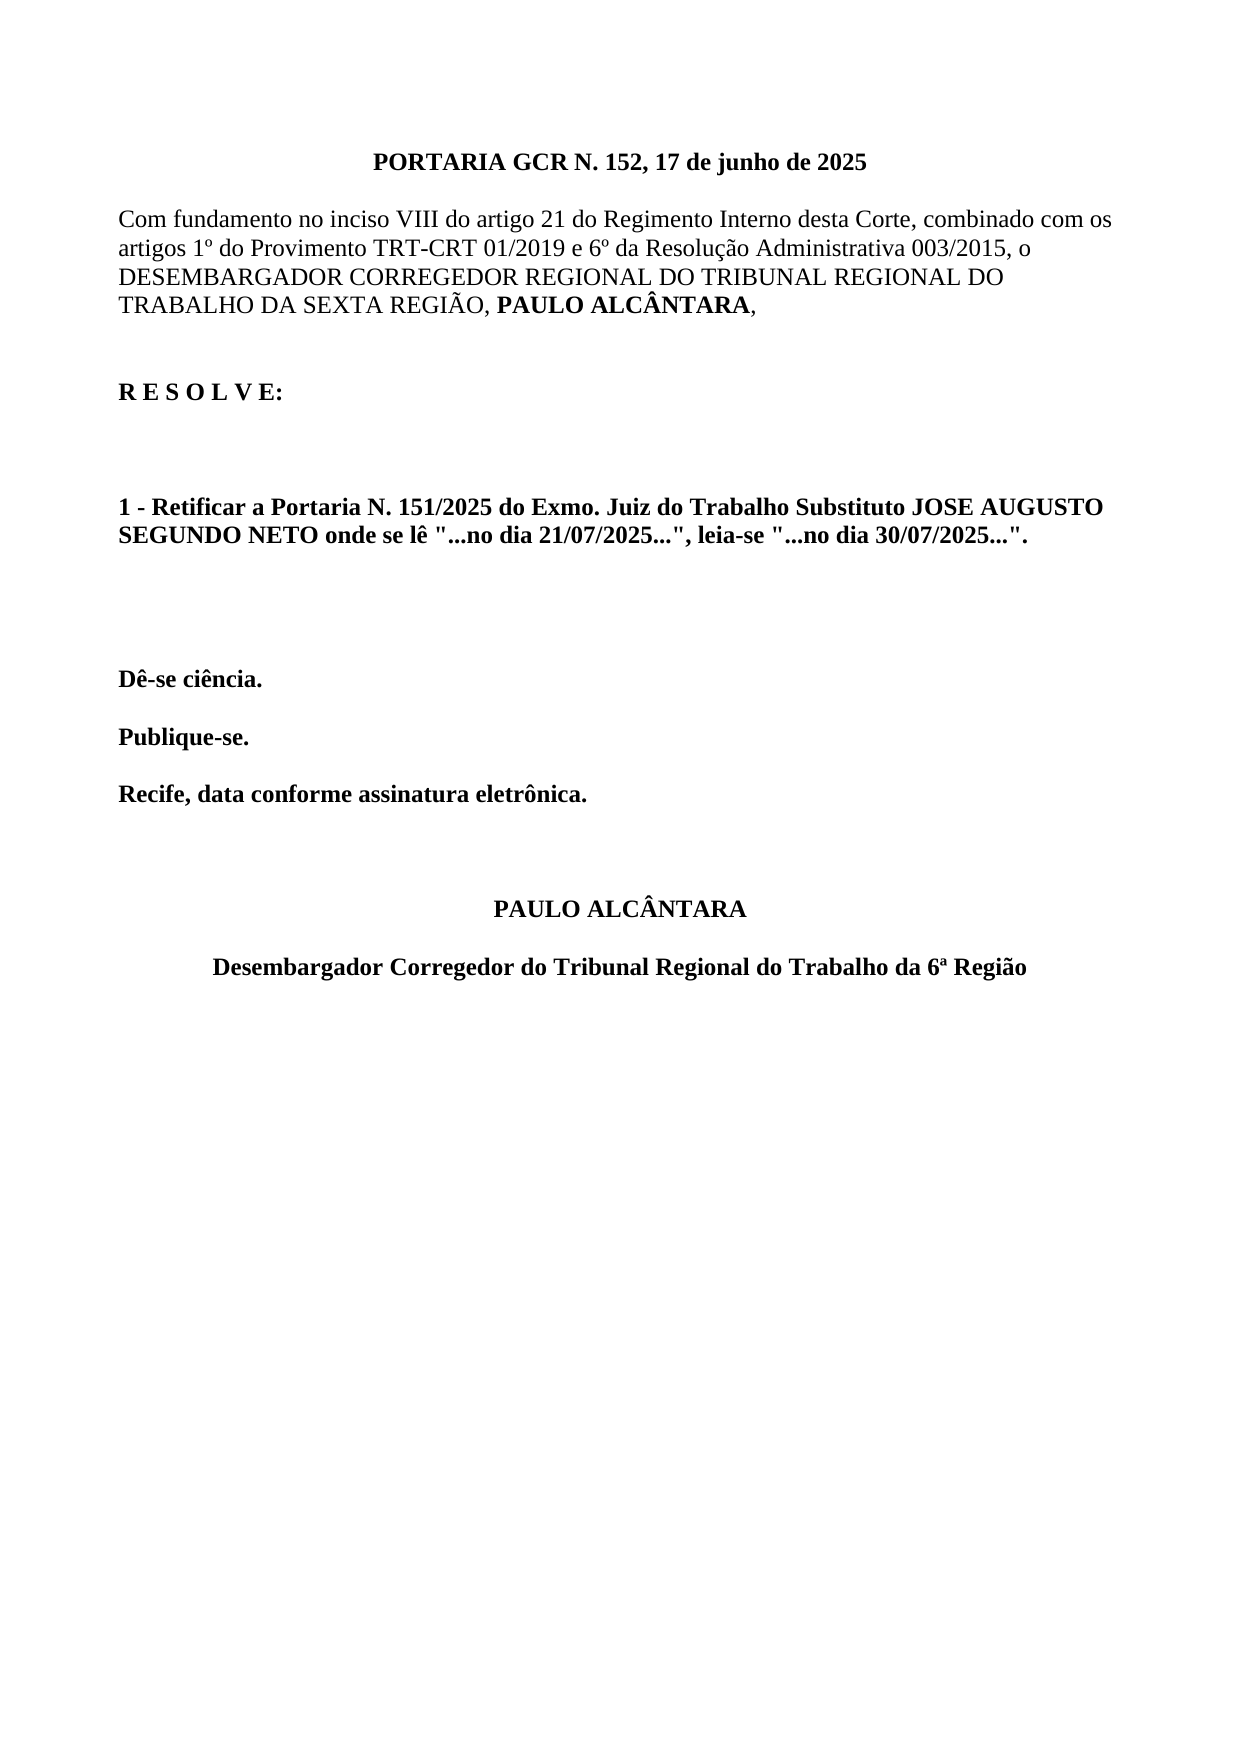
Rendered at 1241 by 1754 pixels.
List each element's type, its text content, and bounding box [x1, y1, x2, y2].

text Recife, data conforme assinatura eletrônica. [118, 779, 1122, 808]
text Desembargador Corregedor do Tribunal Regional do Trabalho da 6ª Região [118, 952, 1122, 981]
text PAULO ALCÂNTARA [118, 894, 1122, 923]
text R E S O L V E: [118, 377, 1122, 406]
text PORTARIA GCR N. 152, 17 de junho de 2025 [118, 147, 1122, 176]
text Com fundamento no inciso VIII do artigo 21 do Regimento Interno desta Corte, combinado com os artigos 1º do Provimento TRT-CRT 01/2019 e 6º da Resolução Administrativa 003/2015, o DESEMBARGADOR CORREGEDOR REGIONAL DO TRIBUNAL REGIONAL DO TRABALHO DA SEXTA REGIÃO, PAULO ALCÂNTARA, [118, 204, 1122, 319]
text Publique-se. [118, 722, 1122, 751]
text Dê-se ciência. [118, 664, 1122, 693]
text 1 - Retificar a Portaria N. 151/2025 do Exmo. Juiz do Trabalho Substituto JOSE AUGUSTO SEGUNDO NETO onde se lê "...no dia 21/07/2025...", leia-se "...no dia 30/07/2025...". [118, 492, 1122, 549]
